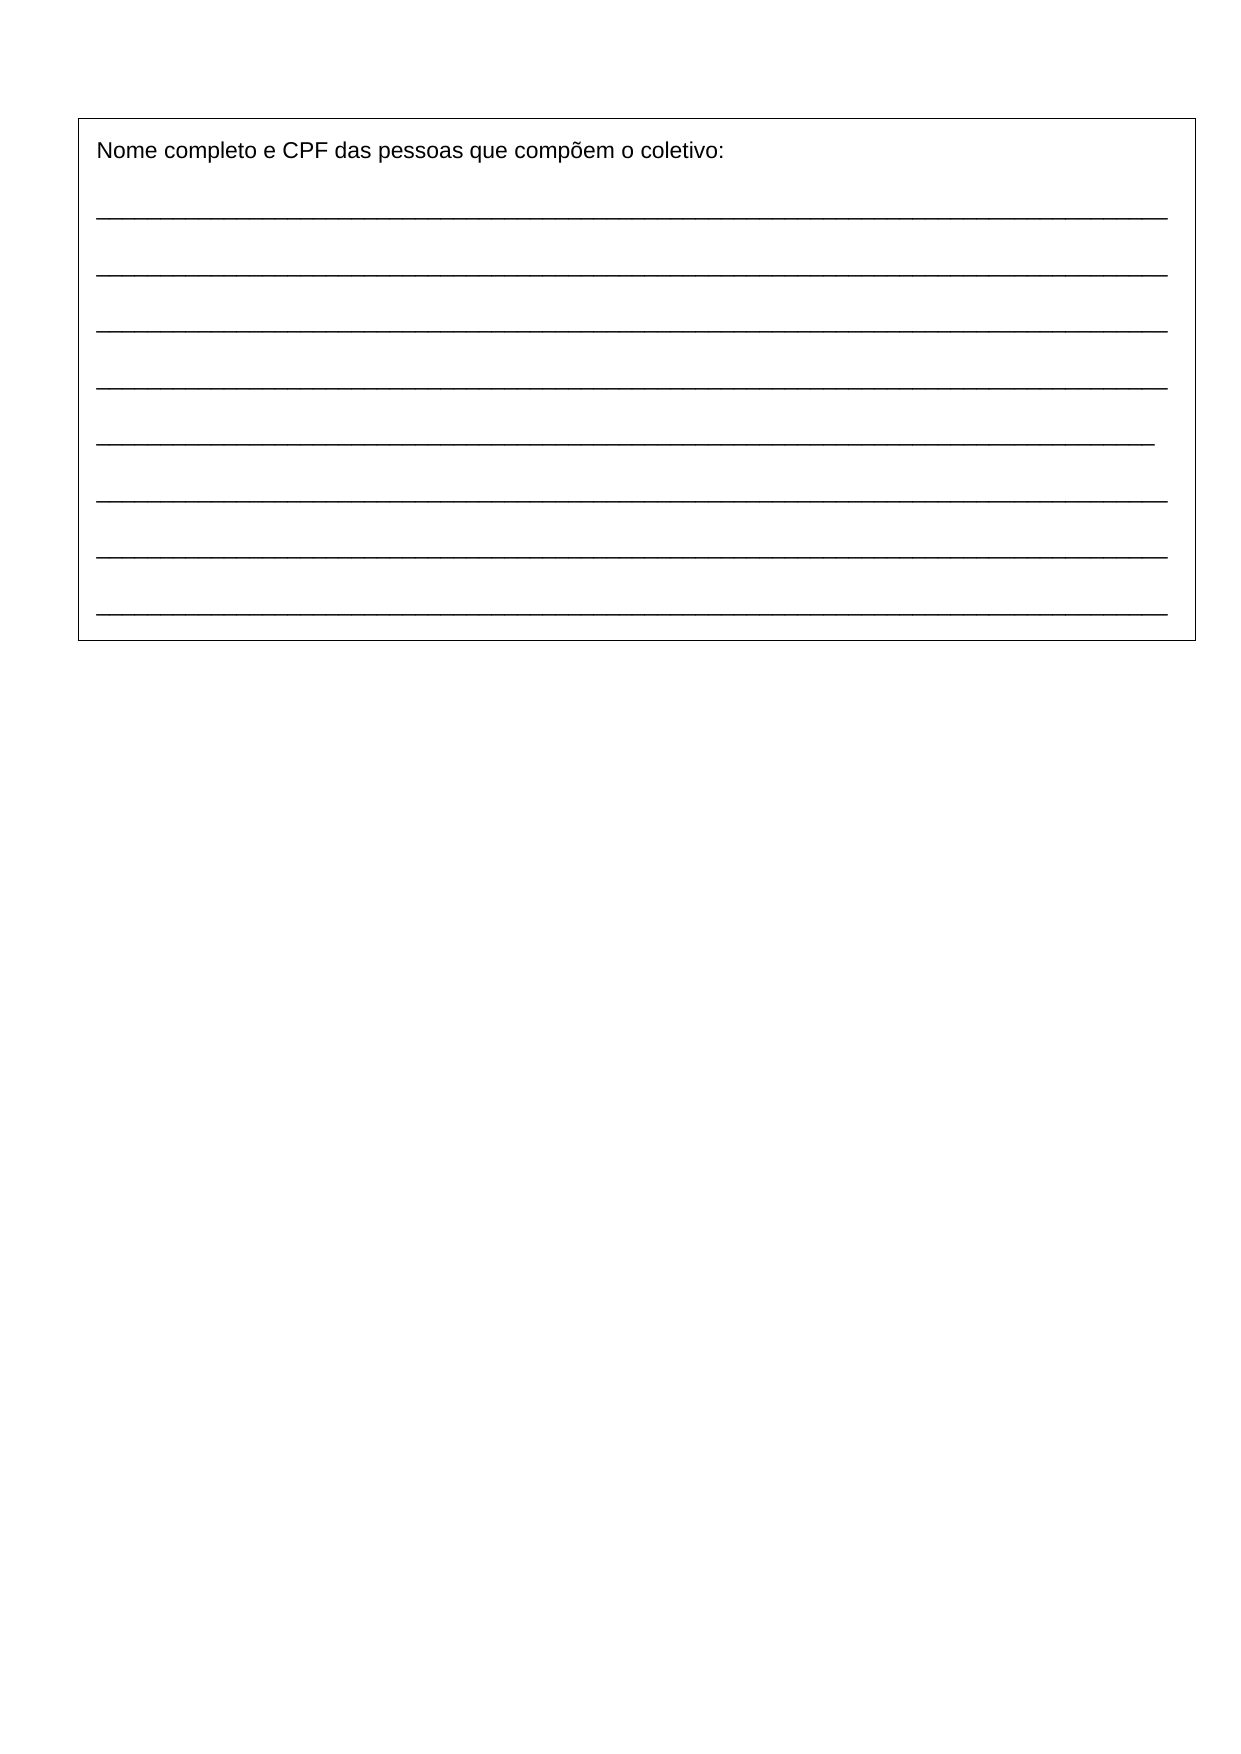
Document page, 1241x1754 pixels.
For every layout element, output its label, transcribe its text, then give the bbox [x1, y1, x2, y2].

table_cell Nome completo e CPF das pessoas que compõem o coletivo: ____________________________________________________________________________________ ____________________________________________________________________________________ ____________________________________________________________________________________ ____________________________________________________________________________________ ___________________________________________________________________________________ ____________________________________________________________________________________ ____________________________________________________________________________________ ____________________________________________________________________________________ [79, 119, 1195, 640]
